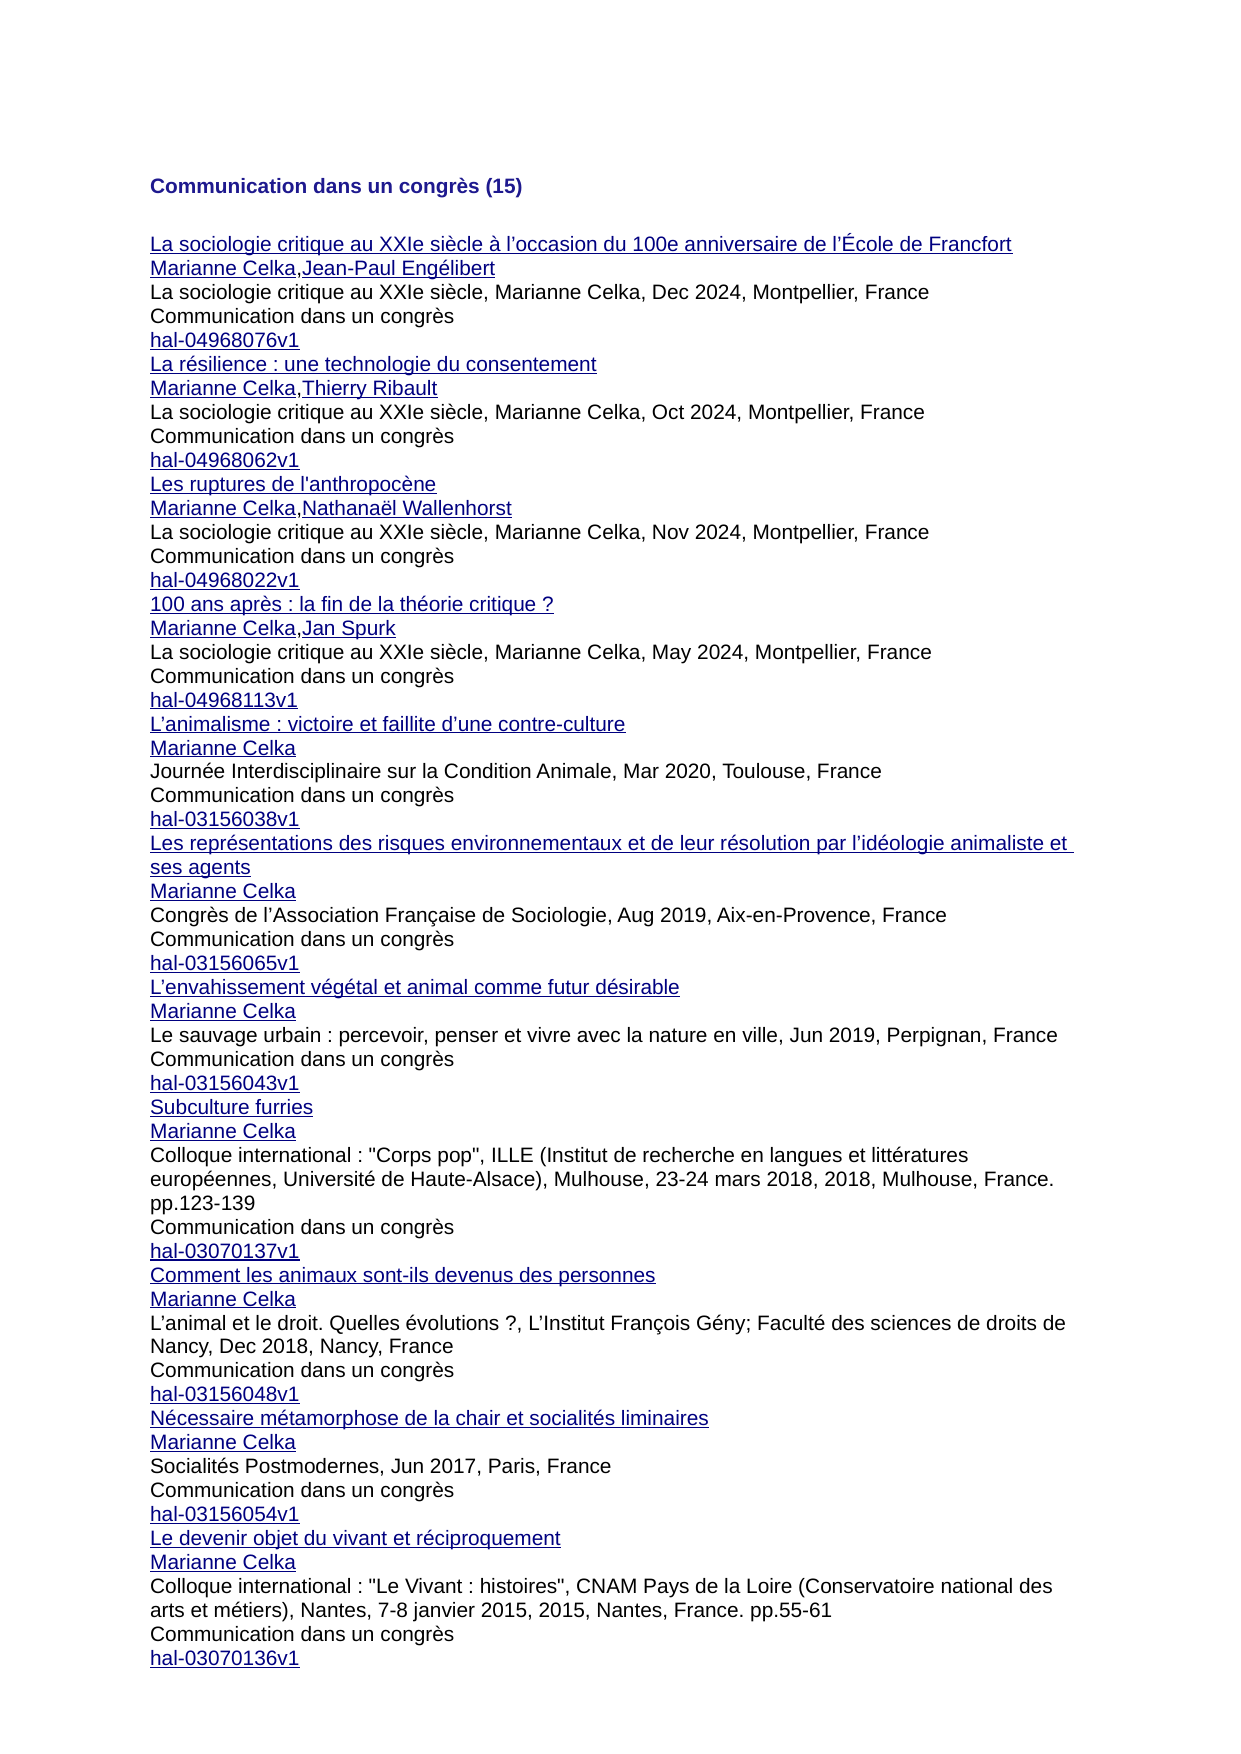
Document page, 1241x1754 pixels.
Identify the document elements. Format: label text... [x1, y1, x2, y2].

table_cell Les représentations des risques environnementaux et de leur résolution par l’idéologie animaliste et ses agents Marianne Celka Congrès de l’Association Française de Sociologie, Aug 2019, Aix-en-Provence, France Communication dans un congrès hal-03156065v1 [150, 831, 1090, 975]
subtitle Communication dans un congrès (15) [150, 174, 1090, 198]
table_cell Comment les animaux sont-ils devenus des personnes Marianne Celka L’animal et le droit. Quelles évolutions ?, L’Institut François Gény; Faculté des sciences de droits de Nancy, Dec 2018, Nancy, France Communication dans un congrès hal-03156048v1 [150, 1263, 1090, 1406]
table_cell Nécessaire métamorphose de la chair et socialités liminaires Marianne Celka Socialités Postmodernes, Jun 2017, Paris, France Communication dans un congrès hal-03156054v1 [150, 1406, 1090, 1526]
table_cell Subculture furries Marianne Celka Colloque international : "Corps pop", ILLE (Institut de recherche en langues et littératures européennes, Université de Haute-Alsace), Mulhouse, 23-24 mars 2018, 2018, Mulhouse, France. pp.123-139 Communication dans un congrès hal-03070137v1 [150, 1095, 1090, 1262]
table_cell L’envahissement végétal et animal comme futur désirable Marianne Celka Le sauvage urbain : percevoir, penser et vivre avec la nature en ville, Jun 2019, Perpignan, France Communication dans un congrès hal-03156043v1 [150, 975, 1090, 1095]
table_header La sociologie critique au XXIe siècle à l’occasion du 100e anniversaire de l’École de Francfort Marianne Celka,Jean-Paul Engélibert La sociologie critique au XXIe siècle, Marianne Celka, Dec 2024, Montpellier, France Communication dans un congrès hal-04968076v1 [150, 232, 1090, 352]
table_cell La résilience : une technologie du consentement Marianne Celka,Thierry Ribault La sociologie critique au XXIe siècle, Marianne Celka, Oct 2024, Montpellier, France Communication dans un congrès hal-04968062v1 [150, 352, 1090, 472]
table_cell 100 ans après : la fin de la théorie critique ? Marianne Celka,Jan Spurk La sociologie critique au XXIe siècle, Marianne Celka, May 2024, Montpellier, France Communication dans un congrès hal-04968113v1 [150, 592, 1090, 711]
table_cell Le devenir objet du vivant et réciproquement Marianne Celka Colloque international : "Le Vivant : histoires", CNAM Pays de la Loire (Conservatoire national des arts et métiers), Nantes, 7-8 janvier 2015, 2015, Nantes, France. pp.55-61 Communication dans un congrès hal-03070136v1 [150, 1526, 1090, 1670]
table_cell Les ruptures de l'anthropocène Marianne Celka,Nathanaël Wallenhorst La sociologie critique au XXIe siècle, Marianne Celka, Nov 2024, Montpellier, France Communication dans un congrès hal-04968022v1 [150, 472, 1090, 592]
table_cell L’animalisme : victoire et faillite d’une contre‐culture Marianne Celka Journée Interdisciplinaire sur la Condition Animale, Mar 2020, Toulouse, France Communication dans un congrès hal-03156038v1 [150, 711, 1090, 831]
